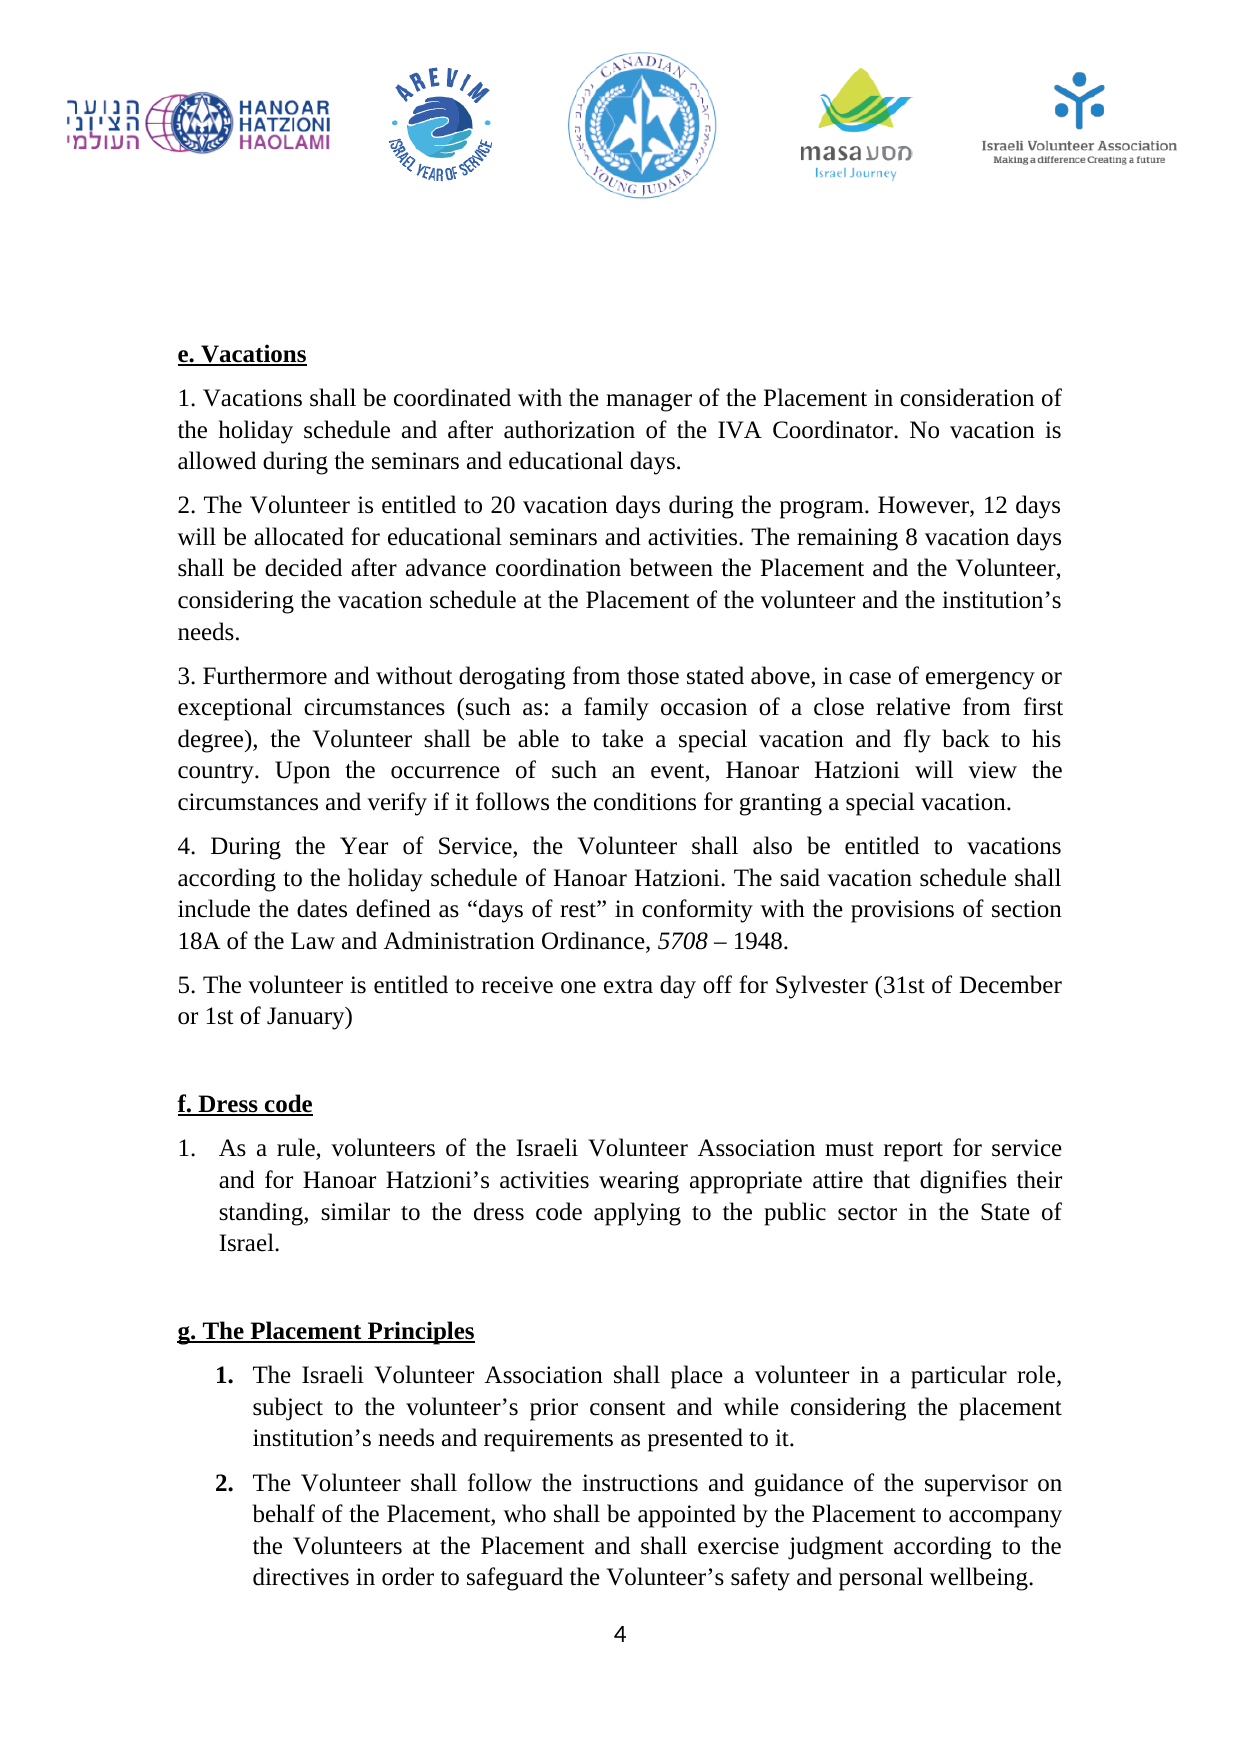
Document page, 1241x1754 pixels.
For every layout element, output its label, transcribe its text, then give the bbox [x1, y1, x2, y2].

text e. Vacations [177, 339, 1063, 368]
text g. The Placement Principles [177, 1316, 1063, 1345]
text f. Dress code [177, 1089, 1063, 1118]
list The Israeli Volunteer Association shall place a volunteer in a particular role, subject to the volunteer’s prior consent and while considering the placement institution’s needs and requirements as presented to it. [215, 1360, 1063, 1452]
picture [39, 28, 1217, 210]
text 1. As a rule, volunteers of the Israeli Volunteer Association must report for service and for Hanoar Hatzioni’s activities wearing appropriate attire that dignifies their standing, similar to the dress code applying to the public sector in the State of Israel. [177, 1133, 1063, 1257]
text 4. During the Year of Service, the Volunteer shall also be entitled to vacations according to the holiday schedule of Hanoar Hatzioni. The said vacation schedule shall include the dates defined as “days of rest” in conformity with the provisions of section 18A of the Law and Administration Ordinance, 5708 – 1948. [177, 831, 1063, 954]
text 5. The volunteer is entitled to receive one extra day off for Sylvester (31st of December or 1st of January) [177, 970, 1063, 1030]
text 2. The Volunteer is entitled to 20 vacation days during the program. However, 12 days will be allocated for educational seminars and activities. The remaining 8 vacation days shall be decided after advance coordination between the Placement and the Volunteer, considering the vacation schedule at the Placement of the volunteer and the institution’s needs. [177, 490, 1063, 645]
list The Volunteer shall follow the instructions and guidance of the supervisor on behalf of the Placement, who shall be appointed by the Placement to accompany the Volunteers at the Placement and shall exercise judgment according to the directives in order to safeguard the Volunteer’s safety and personal wellbeing. [215, 1468, 1063, 1591]
text 1. Vacations shall be coordinated with the manager of the Placement in consideration of the holiday schedule and after authorization of the IVA Coordinator. No vacation is allowed during the seminars and educational days. [177, 383, 1063, 475]
text 3. Furthermore and without derogating from those stated above, in case of emergency or exceptional circumstances (such as: a family occasion of a close relative from first degree), the Volunteer shall be able to take a special vacation and fly back to his country. Upon the occurrence of such an event, Hanoar Hatzioni will view the circumstances and verify if it follows the conditions for granting a special vacation. [177, 661, 1063, 816]
